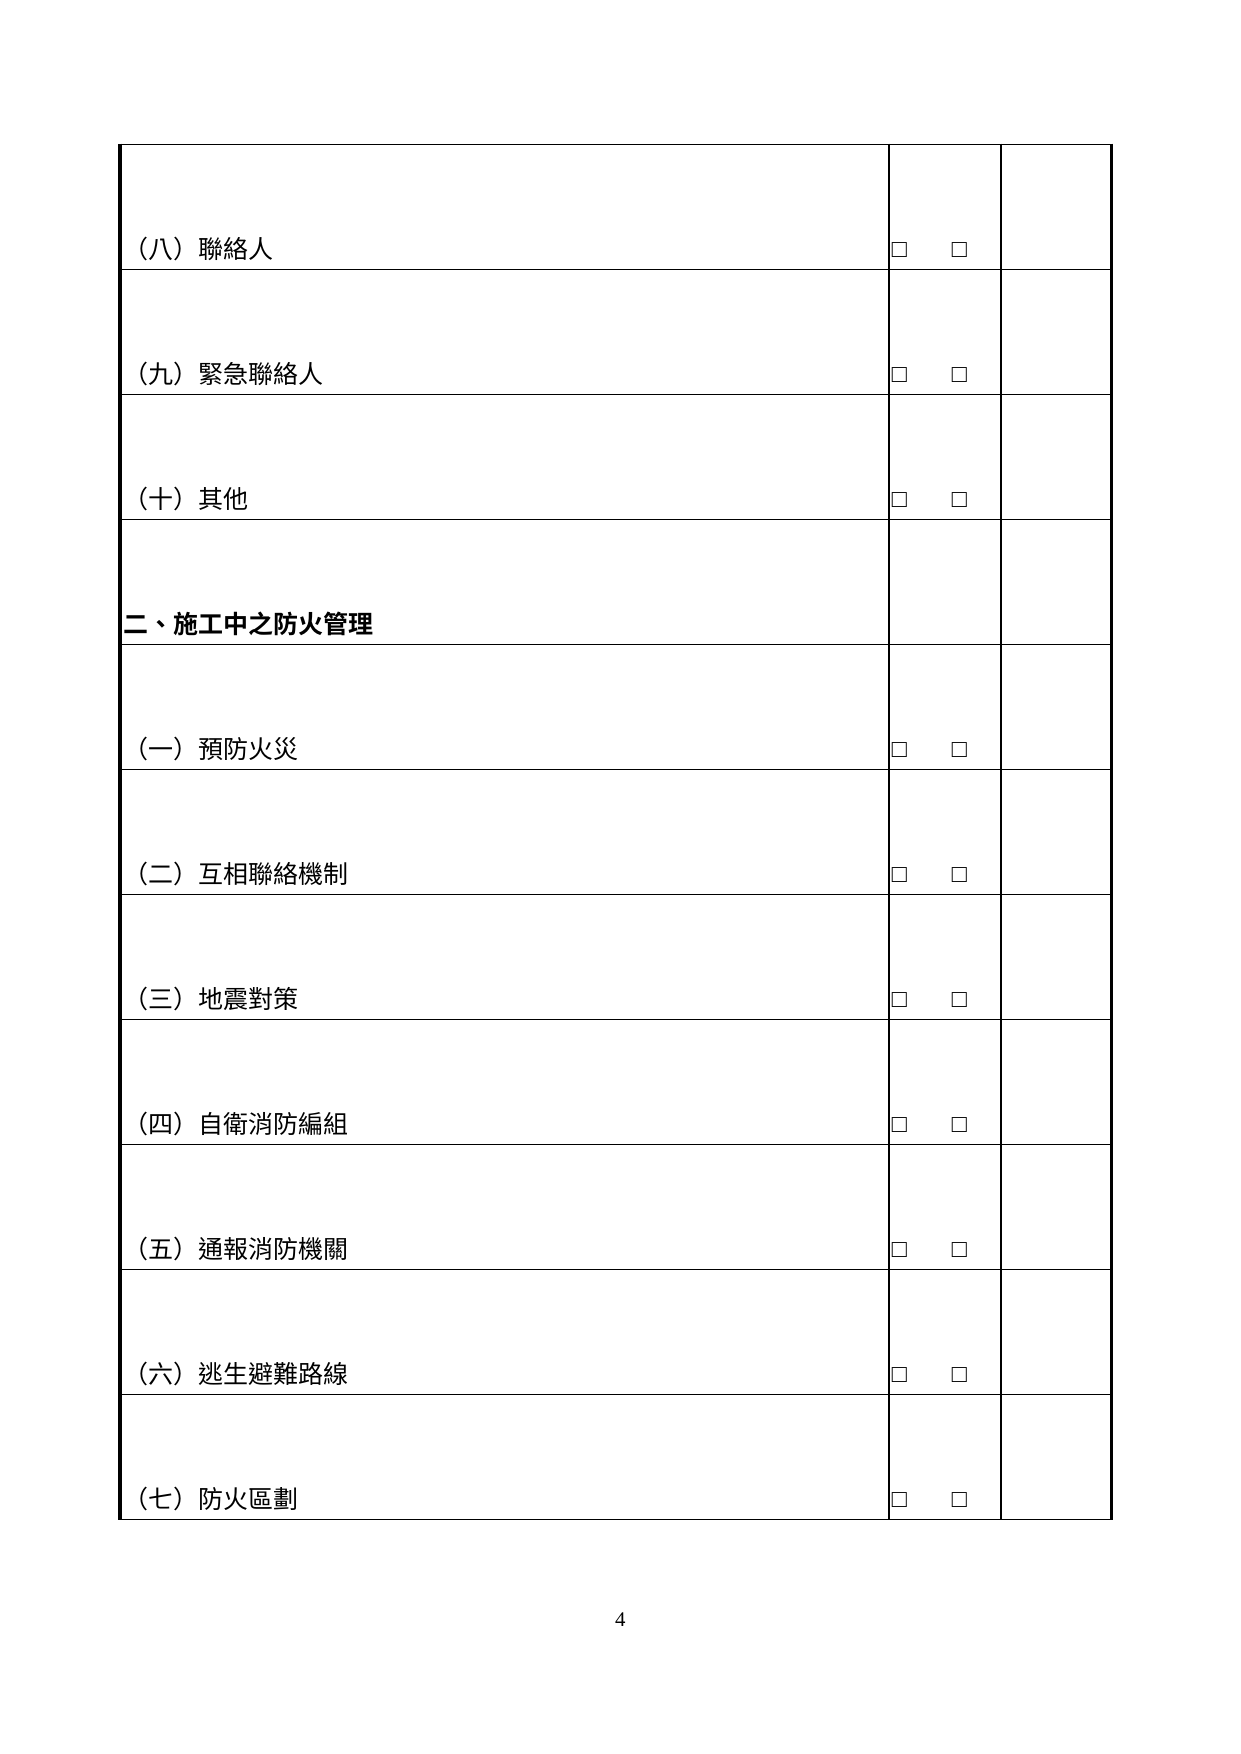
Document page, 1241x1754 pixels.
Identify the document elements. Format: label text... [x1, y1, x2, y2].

table_cell [1002, 270, 1110, 393]
table_cell 二、施工中之防火管理 [122, 520, 888, 643]
table_cell （十）其他 [122, 395, 888, 518]
table_cell □ □ [890, 145, 1000, 268]
table_cell [1002, 895, 1110, 1018]
table_cell （四）自衛消防編組 [122, 1020, 888, 1143]
table_cell □ □ [890, 1270, 1000, 1393]
table_cell [1002, 395, 1110, 518]
table_cell [1002, 145, 1110, 268]
table_cell [1002, 520, 1110, 643]
table_cell [890, 520, 1000, 643]
table_cell （六）逃生避難路線 [122, 1270, 888, 1393]
table_cell [1002, 1395, 1110, 1518]
table_cell □ □ [890, 1020, 1000, 1143]
table_cell （三）地震對策 [122, 895, 888, 1018]
table_cell □ □ [890, 770, 1000, 893]
table_cell □ □ [890, 645, 1000, 768]
table_cell （七）防火區劃 [122, 1395, 888, 1518]
table_cell （九）緊急聯絡人 [122, 270, 888, 393]
table_cell □ □ [890, 270, 1000, 393]
table_cell （八）聯絡人 [122, 145, 888, 268]
table_cell （二）互相聯絡機制 [122, 770, 888, 893]
table_cell （五）通報消防機關 [122, 1145, 888, 1268]
table_cell [1002, 645, 1110, 768]
table_cell [1002, 770, 1110, 893]
table_cell （一）預防火災 [122, 645, 888, 768]
table_cell □ □ [890, 1145, 1000, 1268]
table_cell □ □ [890, 1395, 1000, 1518]
table_cell □ □ [890, 395, 1000, 518]
table_cell □ □ [890, 895, 1000, 1018]
table_cell [1002, 1270, 1110, 1393]
table_cell [1002, 1145, 1110, 1268]
table_cell [1002, 1020, 1110, 1143]
